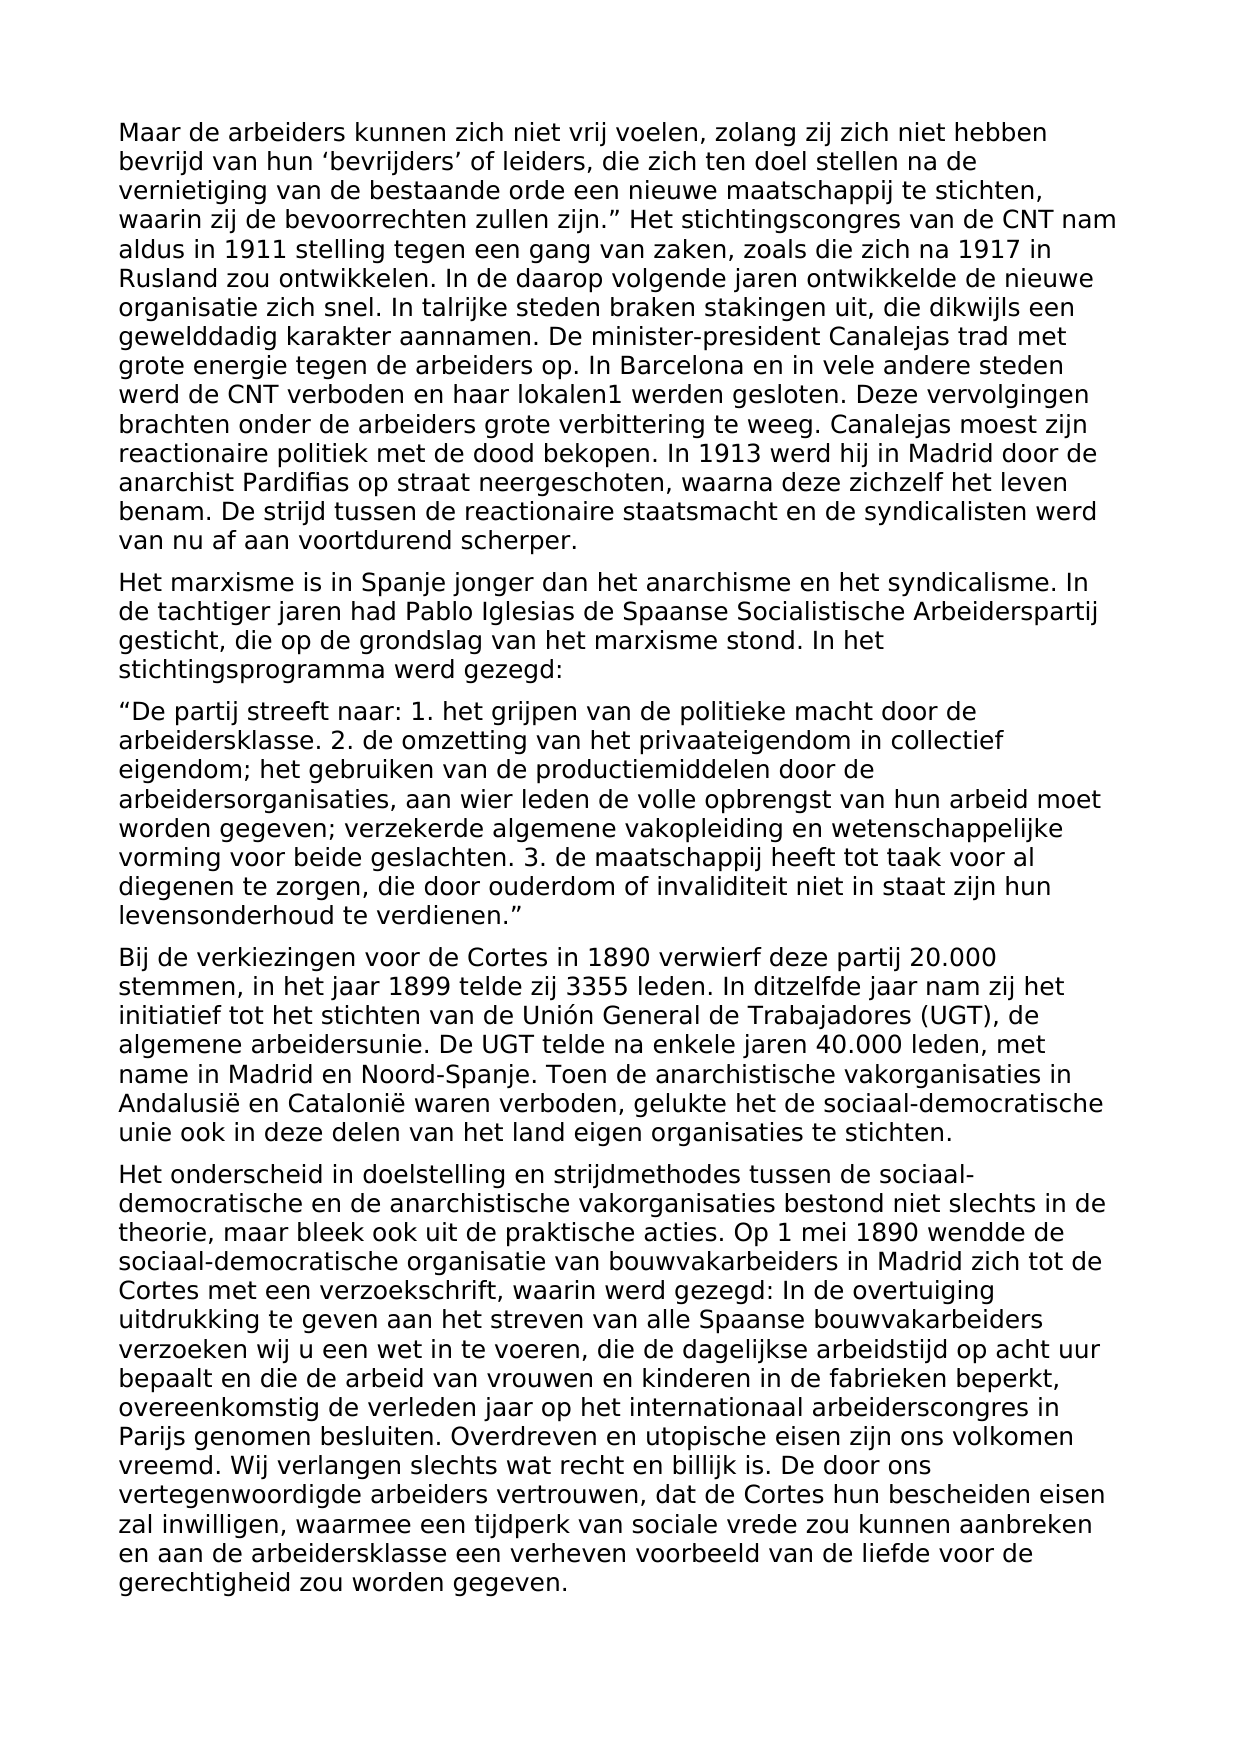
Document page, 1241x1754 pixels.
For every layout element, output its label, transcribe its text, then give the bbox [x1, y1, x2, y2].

text Bij de verkiezingen voor de Cortes in 1890 verwierf deze partij 20.000 stemmen, in het jaar 1899 telde zij 3355 leden. In ditzelfde jaar nam zij het initiatief tot het stichten van de Unión General de Trabajadores (UGT), de algemene arbeidersunie. De UGT telde na enkele jaren 40.000 leden, met name in Madrid en Noord-Spanje. Toen de anarchistische vakorganisaties in Andalusië en Catalonië waren verboden, gelukte het de sociaal-democratische unie ook in deze delen van het land eigen organisaties te stichten. [118, 943, 1122, 1147]
text Maar de arbeiders kunnen zich niet vrij voelen, zolang zij zich niet hebben bevrijd van hun ‘bevrijders’ of leiders, die zich ten doel stellen na de vernietiging van de bestaande orde een nieuwe maatschappij te stichten, waarin zij de bevoorrechten zullen zijn.” Het stichtingscongres van de CNT nam aldus in 1911 stelling tegen een gang van zaken, zoals die zich na 1917 in Rusland zou ontwikkelen. In de daarop volgende jaren ontwikkelde de nieuwe organisatie zich snel. In talrijke steden braken stakingen uit, die dikwijls een gewelddadig karakter aannamen. De minister-president Canalejas trad met grote energie tegen de arbeiders op. In Barcelona en in vele andere steden werd de CNT verboden en haar lokalen1 werden gesloten. Deze vervolgingen brachten onder de arbeiders grote verbittering te weeg. Canalejas moest zijn reactionaire politiek met de dood bekopen. In 1913 werd hij in Madrid door de anarchist Pardifias op straat neergeschoten, waarna deze zichzelf het leven benam. De strijd tussen de reactionaire staatsmacht en de syndicalisten werd van nu af aan voortdurend scherper. [118, 118, 1122, 556]
text “De partij streeft naar: 1. het grijpen van de politieke macht door de arbeidersklasse. 2. de omzetting van het privaateigendom in collectief eigendom; het gebruiken van de productiemiddelen door de arbeidersorganisaties, aan wier leden de volle opbrengst van hun arbeid moet worden gegeven; verzekerde algemene vakopleiding en wetenschappelijke vorming voor beide geslachten. 3. de maatschappij heeft tot taak voor al diegenen te zorgen, die door ouderdom of invaliditeit niet in staat zijn hun levensonderhoud te verdienen.” [118, 697, 1122, 931]
text Het onderscheid in doelstelling en strijdmethodes tussen de sociaal-democratische en de anarchistische vakorganisaties bestond niet slechts in de theorie, maar bleek ook uit de praktische acties. Op 1 mei 1890 wendde de sociaal-democratische organisatie van bouwvakarbeiders in Madrid zich tot de Cortes met een verzoekschrift, waarin werd gezegd: In de overtuiging uitdrukking te geven aan het streven van alle Spaanse bouwvakarbeiders verzoeken wij u een wet in te voeren, die de dagelijkse arbeidstijd op acht uur bepaalt en die de arbeid van vrouwen en kinderen in de fabrieken beperkt, overeenkomstig de verleden jaar op het internationaal arbeiderscongres in Parijs genomen besluiten. Overdreven en utopische eisen zijn ons volkomen vreemd. Wij verlangen slechts wat recht en billijk is. De door ons vertegenwoordigde arbeiders vertrouwen, dat de Cortes hun bescheiden eisen zal inwilligen, waarmee een tijdperk van sociale vrede zou kunnen aanbreken en aan de arbeidersklasse een verheven voorbeeld van de liefde voor de gerechtigheid zou worden gegeven. [118, 1160, 1122, 1597]
text Het marxisme is in Spanje jonger dan het anarchisme en het syndicalisme. In de tachtiger jaren had Pablo Iglesias de Spaanse Socialistische Arbeiderspartij gesticht, die op de grondslag van het marxisme stond. In het stichtingsprogramma werd gezegd: [118, 568, 1122, 685]
